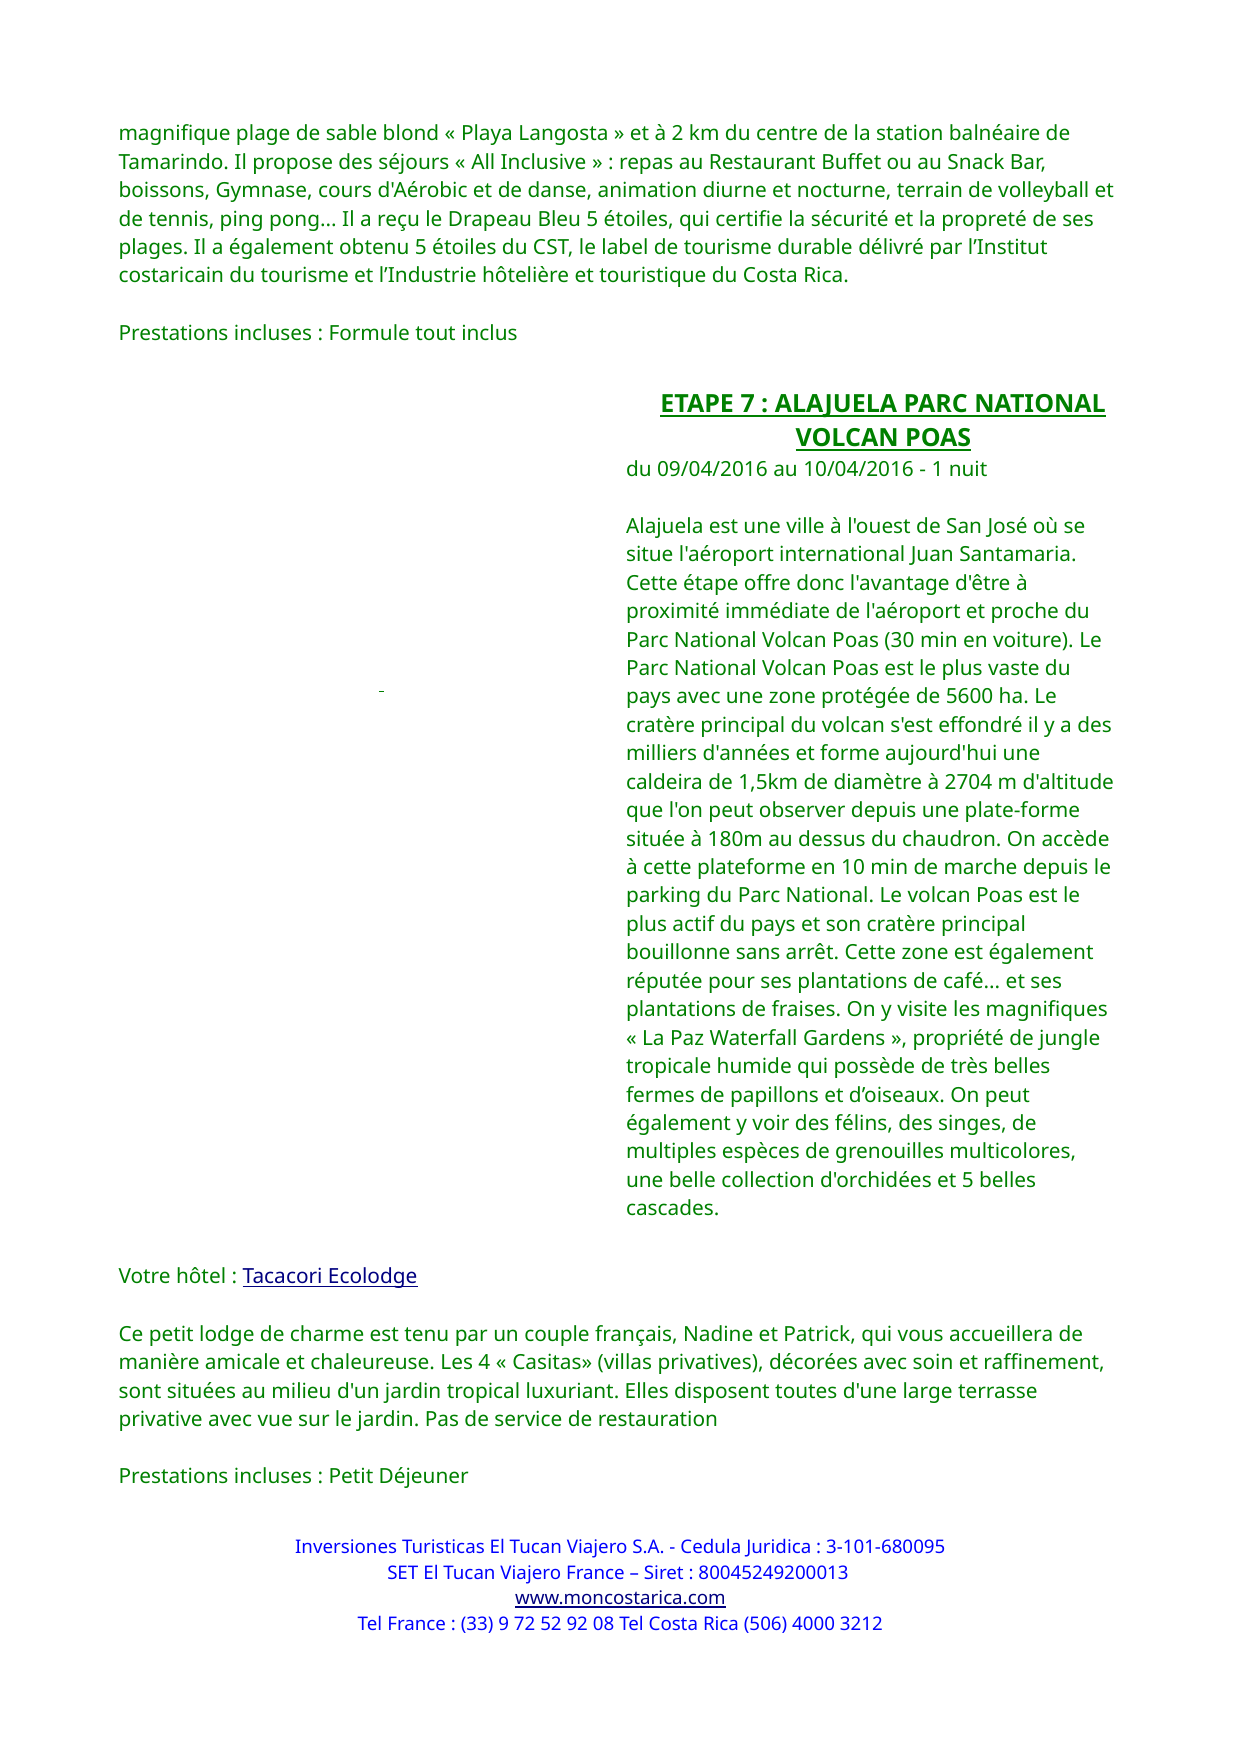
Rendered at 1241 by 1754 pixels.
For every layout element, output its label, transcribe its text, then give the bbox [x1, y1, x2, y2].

table_header ETAPE 7 : ALAJUELA PARC NATIONAL VOLCAN POAS du 09/04/2016 au 10/04/2016 - 1 nuit Alajuela est une ville à l'ouest de San José où se situe l'aéroport international Juan Santamaria. Cette étape offre donc l'avantage d'être à proximité immédiate de l'aéroport et proche du Parc National Volcan Poas (30 min en voiture). Le Parc National Volcan Poas est le plus vaste du pays avec une zone protégée de 5600 ha. Le cratère principal du volcan s'est effondré il y a des milliers d'années et forme aujourd'hui une caldeira de 1,5km de diamètre à 2704 m d'altitude que l'on peut observer depuis une plate-forme située à 180m au dessus du chaudron. On accède à cette plateforme en 10 min de marche depuis le parking du Parc National. Le volcan Poas est le plus actif du pays et son cratère principal bouillonne sans arrêt. Cette zone est également réputée pour ses plantations de café... et ses plantations de fraises. On y visite les magnifiques « La Paz Waterfall Gardens », propriété de jungle tropicale humide qui possède de très belles fermes de papillons et d’oiseaux. On peut également y voir des félins, des singes, de multiples espèces de grenouilles multicolores, une belle collection d'orchidées et 5 belles cascades. [620, 380, 1122, 1228]
text Votre hôtel : Tacacori Ecolodge [118, 1262, 1122, 1290]
text Prestations incluses : Petit Déjeuner [118, 1461, 1122, 1490]
table_header [118, 380, 620, 1228]
text Ce petit lodge de charme est tenu par un couple français, Nadine et Patrick, qui vous accueillera de manière amicale et chaleureuse. Les 4 « Casitas» (villas privatives), décorées avec soin et raffinement, sont situées au milieu d'un jardin tropical luxuriant. Elles disposent toutes d'une large terrasse privative avec vue sur le jardin. Pas de service de restauration [118, 1319, 1122, 1433]
text magnifique plage de sable blond « Playa Langosta » et à 2 km du centre de la station balnéaire de Tamarindo. Il propose des séjours « All Inclusive » : repas au Restaurant Buffet ou au Snack Bar, boissons, Gymnase, cours d'Aérobic et de danse, animation diurne et nocturne, terrain de volleyball et de tennis, ping pong... Il a reçu le Drapeau Bleu 5 étoiles, qui certifie la sécurité et la propreté de ses plages. Il a également obtenu 5 étoiles du CST, le label de tourisme durable délivré par l’Institut costaricain du tourisme et l’Industrie hôtelière et touristique du Costa Rica. [118, 118, 1122, 289]
text Prestations incluses : Formule tout inclus [118, 318, 1122, 346]
